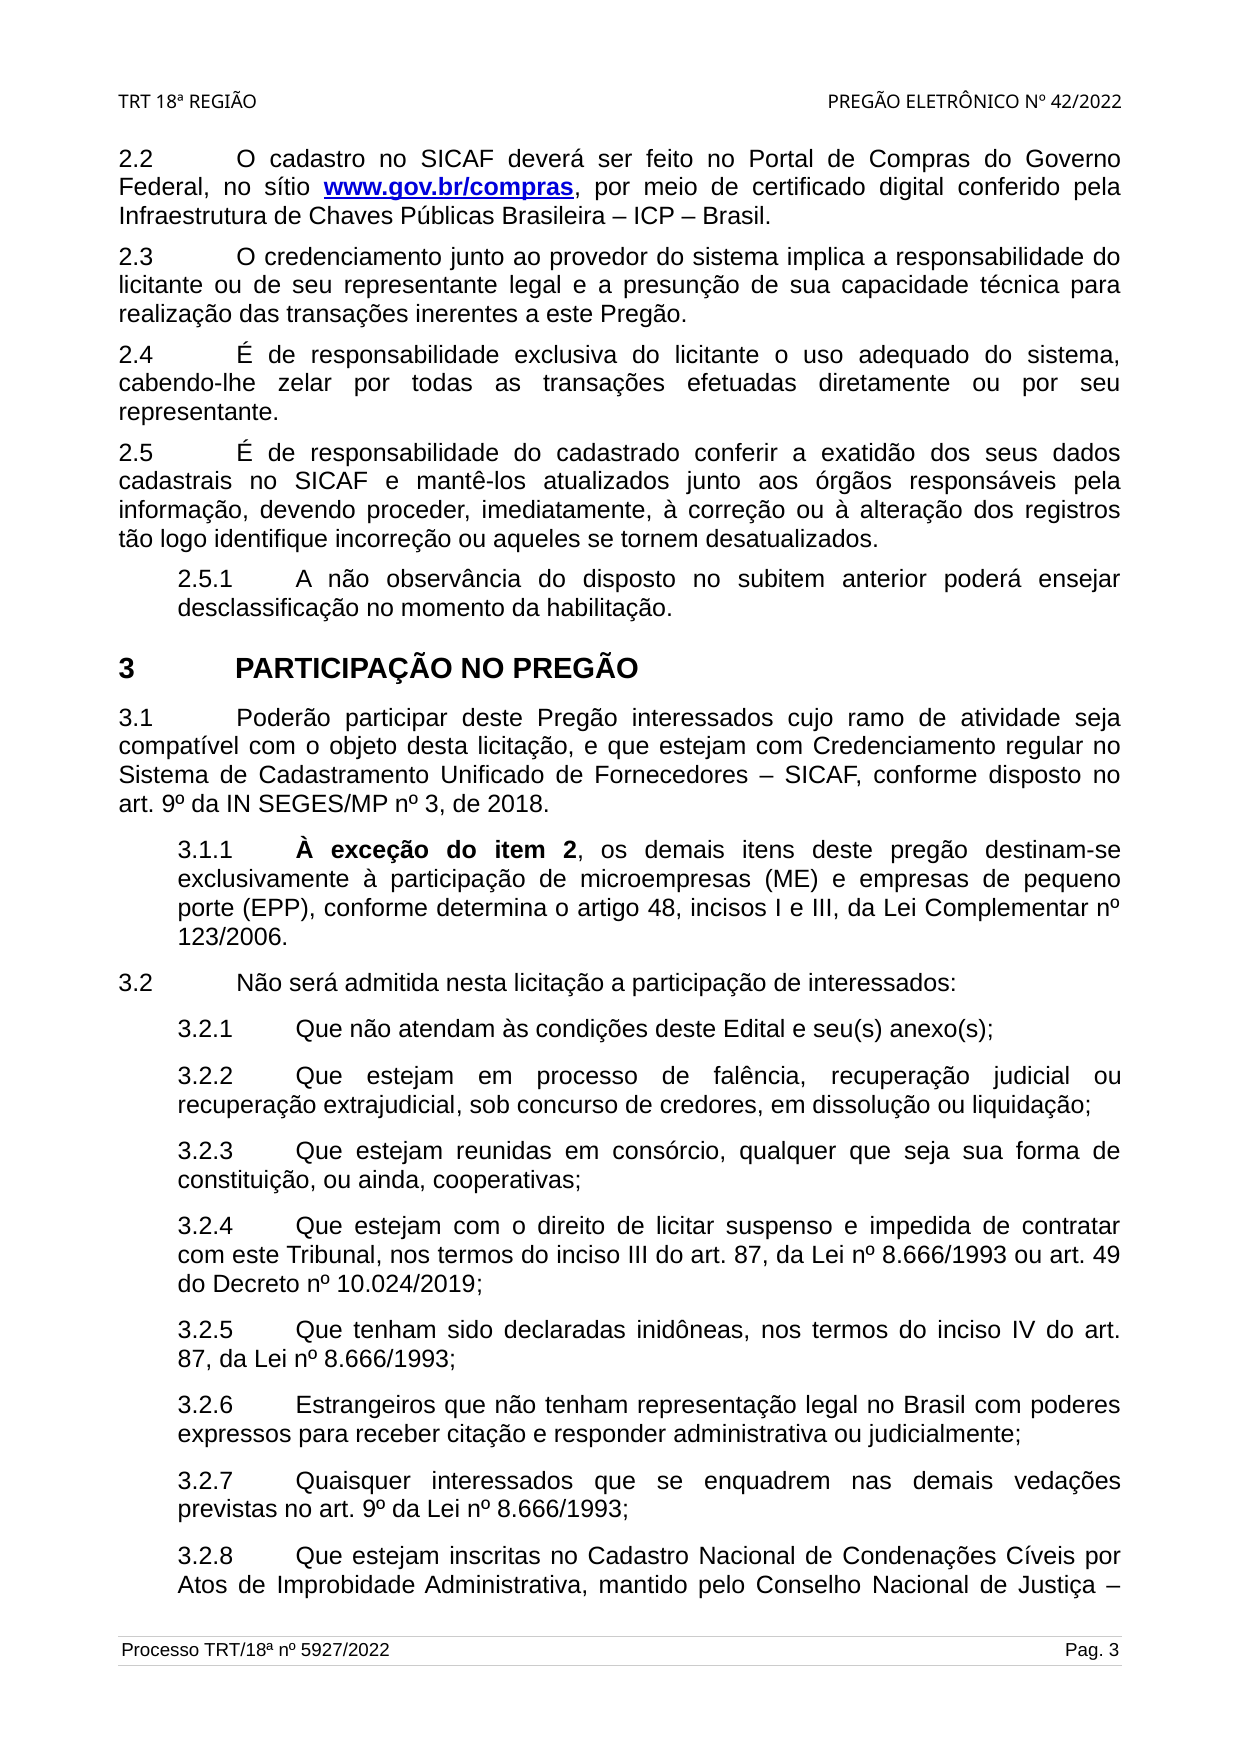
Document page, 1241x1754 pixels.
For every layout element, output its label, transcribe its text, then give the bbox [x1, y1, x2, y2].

text 2.3 O credenciamento junto ao provedor do sistema implica a responsabilidade do licitante ou de seu representante legal e a presunção de sua capacidade técnica para realização das transações inerentes a este Pregão. [118, 242, 1122, 328]
text 3.2.4 Que estejam com o direito de licitar suspenso e impedida de contratar com este Tribunal, nos termos do inciso III do art. 87, da Lei nº 8.666/1993 ou art. 49 do Decreto nº 10.024/2019; [177, 1211, 1122, 1298]
text 3.2.2 Que estejam em processo de falência, recuperação judicial ou recuperação extrajudicial, sob concurso de credores, em dissolução ou liquidação; [177, 1061, 1122, 1118]
text 3.2.5 Que tenham sido declaradas inidôneas, nos termos do inciso IV do art. 87, da Lei nº 8.666/1993; [177, 1315, 1122, 1373]
text 3.2.7 Quaisquer interessados que se enquadrem nas demais vedações previstas no art. 9º da Lei nº 8.666/1993; [177, 1466, 1122, 1523]
text 3.1.1 À exceção do item 2, os demais itens deste pregão destinam-se exclusivamente à participação de microempresas (ME) e empresas de pequeno porte (EPP), conforme determina o artigo 48, incisos I e III, da Lei Complementar nº 123/2006. [177, 835, 1122, 950]
text 2.5 É de responsabilidade do cadastrado conferir a exatidão dos seus dados cadastrais no SICAF e mantê-los atualizados junto aos órgãos responsáveis pela informação, devendo proceder, imediatamente, à correção ou à alteração dos registros tão logo identifique incorreção ou aqueles se tornem desatualizados. [118, 438, 1122, 553]
text 3.2.6 Estrangeiros que não tenham representação legal no Brasil com poderes expressos para receber citação e responder administrativa ou judicialmente; [177, 1391, 1122, 1448]
text 3.2.1 Que não atendam às condições deste Edital e seu(s) anexo(s); [177, 1014, 1122, 1043]
text 2.2 O cadastro no SICAF deverá ser feito no Portal de Compras do Governo Federal, no sítio www.gov.br/compras, por meio de certificado digital conferido pela Infraestrutura de Chaves Públicas Brasileira – ICP – Brasil. [118, 143, 1122, 230]
text 3.1 Poderão participar deste Pregão interessados cujo ramo de atividade seja compatível com o objeto desta licitação, e que estejam com Credenciamento regular no Sistema de Cadastramento Unificado de Fornecedores – SICAF, conforme disposto no art. 9º da IN SEGES/MP nº 3, de 2018. [118, 703, 1122, 818]
text 2.5.1 A não observância do disposto no subitem anterior poderá ensejar desclassificação no momento da habilitação. [177, 564, 1122, 622]
text 2.4 É de responsabilidade exclusiva do licitante o uso adequado do sistema, cabendo-lhe zelar por todas as transações efetuadas diretamente ou por seu representante. [118, 339, 1122, 426]
text 3.2.8 Que estejam inscritas no Cadastro Nacional de Condenações Cíveis por Atos de Improbidade Administrativa, mantido pelo Conselho Nacional de Justiça – [177, 1541, 1122, 1598]
text 3.2 Não será admitida nesta licitação a participação de interessados: [118, 968, 1122, 997]
text 3.2.3 Que estejam reunidas em consórcio, qualquer que seja sua forma de constituição, ou ainda, cooperativas; [177, 1136, 1122, 1194]
text 3 PARTICIPAÇÃO NO PREGÃO [118, 651, 1122, 685]
